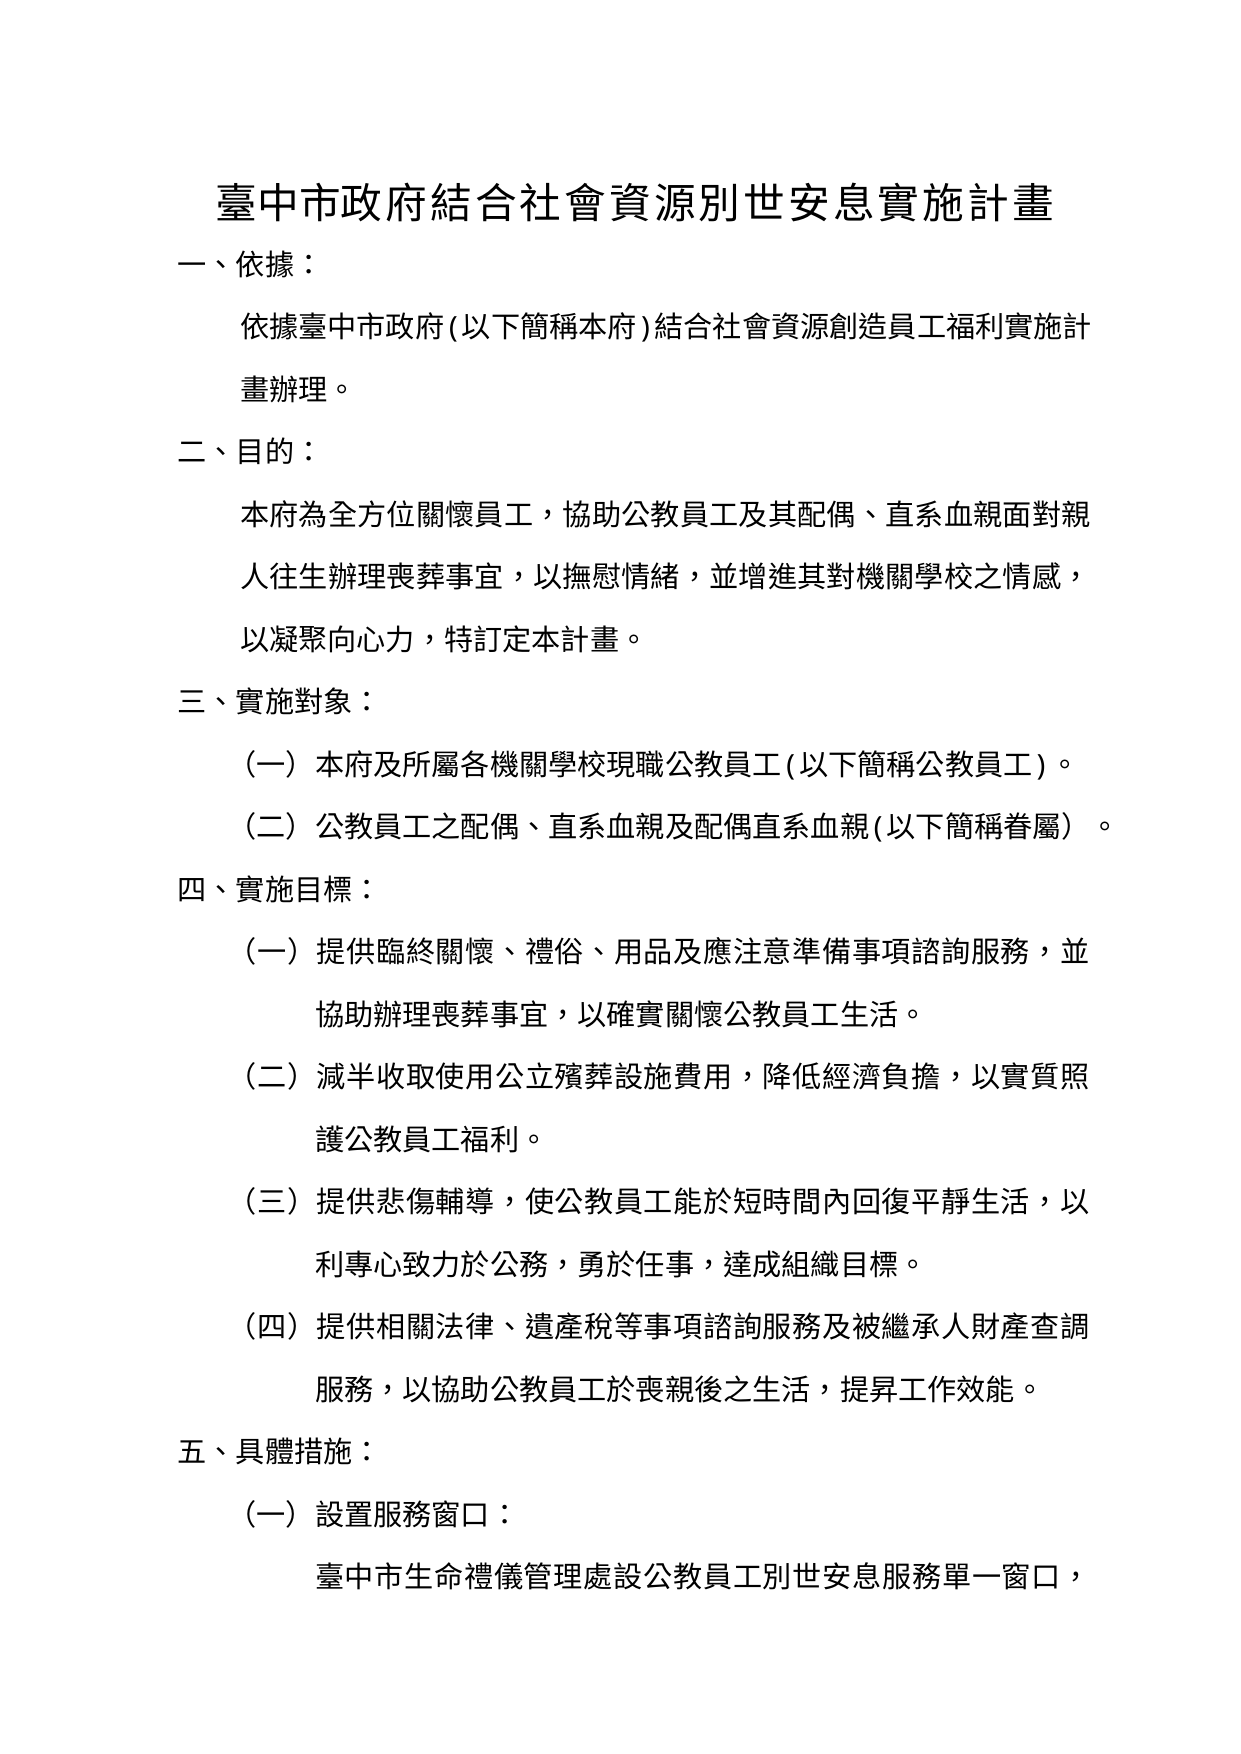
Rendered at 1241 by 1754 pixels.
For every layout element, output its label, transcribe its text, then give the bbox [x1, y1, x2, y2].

text 四、實施目標： [177, 846, 1092, 908]
text 依據臺中市政府(以下簡稱本府)結合社會資源創造員工福利實施計畫辦理。 [240, 283, 1092, 408]
text 臺中市生命禮儀管理處設公教員工別世安息服務單一窗口， [315, 1533, 1092, 1596]
text （二）減半收取使用公立殯葬設施費用，降低經濟負擔，以實質照護公教員工福利。 [227, 1033, 1092, 1158]
text （二）公教員工之配偶、直系血親及配偶直系血親(以下簡稱眷屬）。 [227, 783, 1092, 846]
text 二、目的： [177, 408, 1092, 471]
text 臺中市政府結合社會資源別世安息實施計畫 [177, 158, 1092, 221]
text 三、實施對象： [177, 658, 1092, 721]
text 一、依據： [177, 221, 1092, 283]
text （一）設置服務窗口： [227, 1471, 1092, 1533]
text （四）提供相關法律、遺產稅等事項諮詢服務及被繼承人財產查調服務，以協助公教員工於喪親後之生活，提昇工作效能。 [227, 1283, 1092, 1408]
text （一）本府及所屬各機關學校現職公教員工(以下簡稱公教員工)。 [227, 721, 1092, 783]
text 本府為全方位關懷員工，協助公教員工及其配偶、直系血親面對親人往生辦理喪葬事宜，以撫慰情緒，並增進其對機關學校之情感，以凝聚向心力，特訂定本計畫。 [240, 471, 1092, 658]
text （一）提供臨終關懷、禮俗、用品及應注意準備事項諮詢服務，並協助辦理喪葬事宜，以確實關懷公教員工生活。 [227, 908, 1092, 1033]
text 五、具體措施： [177, 1408, 1092, 1471]
text （三）提供悲傷輔導，使公教員工能於短時間內回復平靜生活，以利專心致力於公務，勇於任事，達成組織目標。 [227, 1158, 1092, 1283]
